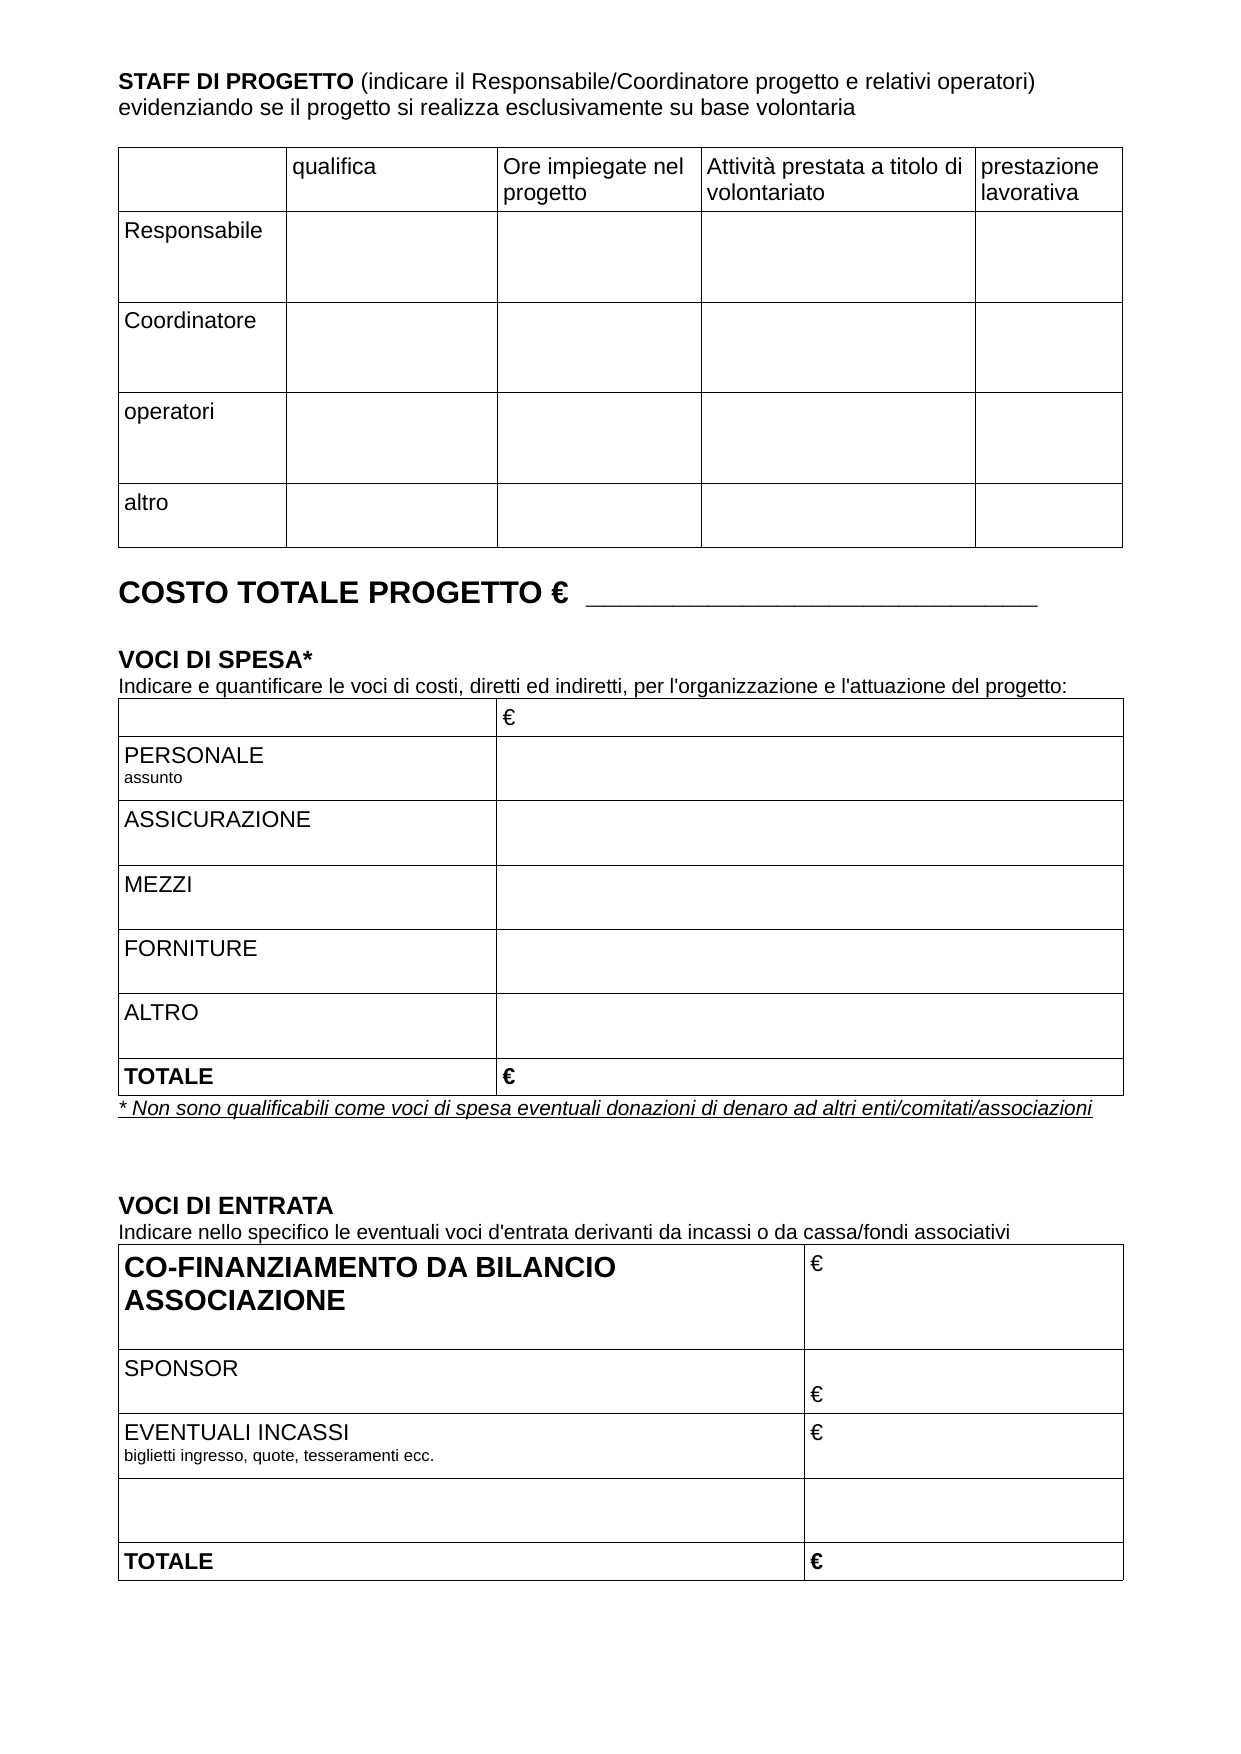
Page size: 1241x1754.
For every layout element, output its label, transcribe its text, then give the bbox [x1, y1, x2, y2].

table_cell [976, 393, 1122, 483]
table_cell [287, 303, 497, 392]
text STAFF DI PROGETTO (indicare il Responsabile/Coordinatore progetto e relativi operatori) [118, 68, 1122, 94]
text Indicare nello specifico le eventuali voci d'entrata derivanti da incassi o da cassa/fondi associativi [118, 1220, 1122, 1244]
table_header qualifica [287, 148, 497, 211]
table_header [119, 148, 286, 211]
table_cell ASSICURAZIONE [119, 801, 496, 865]
table_cell [497, 737, 1123, 800]
table_cell € [497, 1059, 1123, 1095]
table_cell [498, 303, 701, 392]
table_cell [805, 1479, 1123, 1542]
table_cell [497, 994, 1123, 1057]
table_header [119, 699, 496, 736]
table_cell [498, 484, 701, 547]
table_cell [287, 212, 497, 302]
table_cell [702, 393, 975, 483]
text VOCI DI SPESA* [118, 646, 1122, 674]
table_cell MEZZI [119, 866, 496, 929]
table_cell altro [119, 484, 286, 547]
text evidenziando se il progetto si realizza esclusivamente su base volontaria [118, 94, 1122, 120]
table_cell EVENTUALI INCASSI biglietti ingresso, quote, tesseramenti ecc. [119, 1414, 804, 1478]
table_cell Responsabile [119, 212, 286, 302]
text VOCI DI ENTRATA [118, 1191, 1122, 1220]
table_cell [287, 484, 497, 547]
table_header Attività prestata a titolo di volontariato [702, 148, 975, 211]
table_cell TOTALE [119, 1059, 496, 1095]
table_cell [497, 866, 1123, 929]
table_cell [119, 1479, 804, 1542]
text COSTO TOTALE PROGETTO € __________________________ [118, 574, 1122, 609]
table_cell operatori [119, 393, 286, 483]
table_cell [702, 303, 975, 392]
table_header prestazione lavorativa [976, 148, 1122, 211]
table_cell [702, 484, 975, 547]
table_cell [287, 393, 497, 483]
table_header Ore impiegate nel progetto [498, 148, 701, 211]
table_cell [497, 801, 1123, 865]
table_header € [805, 1245, 1123, 1349]
table_cell TOTALE [119, 1543, 804, 1580]
table_cell [976, 212, 1122, 302]
table_header CO-FINANZIAMENTO DA BILANCIO ASSOCIAZIONE [119, 1245, 804, 1349]
table_header € [497, 699, 1123, 736]
table_cell € [805, 1414, 1123, 1478]
table_cell [498, 393, 701, 483]
table_cell SPONSOR [119, 1350, 804, 1413]
text * Non sono qualificabili come voci di spesa eventuali donazioni di denaro ad altri enti/comitati/associazioni [118, 1096, 1122, 1119]
table_cell [497, 930, 1123, 993]
text Indicare e quantificare le voci di costi, diretti ed indiretti, per l'organizzazione e l'attuazione del progetto: [118, 674, 1122, 698]
table_cell [976, 484, 1122, 547]
table_cell Coordinatore [119, 303, 286, 392]
table_cell PERSONALE assunto [119, 737, 496, 800]
table_cell [976, 303, 1122, 392]
table_cell [498, 212, 701, 302]
table_cell € [805, 1543, 1123, 1580]
table_cell [702, 212, 975, 302]
table_cell € [805, 1350, 1123, 1413]
table_cell FORNITURE [119, 930, 496, 993]
table_cell ALTRO [119, 994, 496, 1057]
